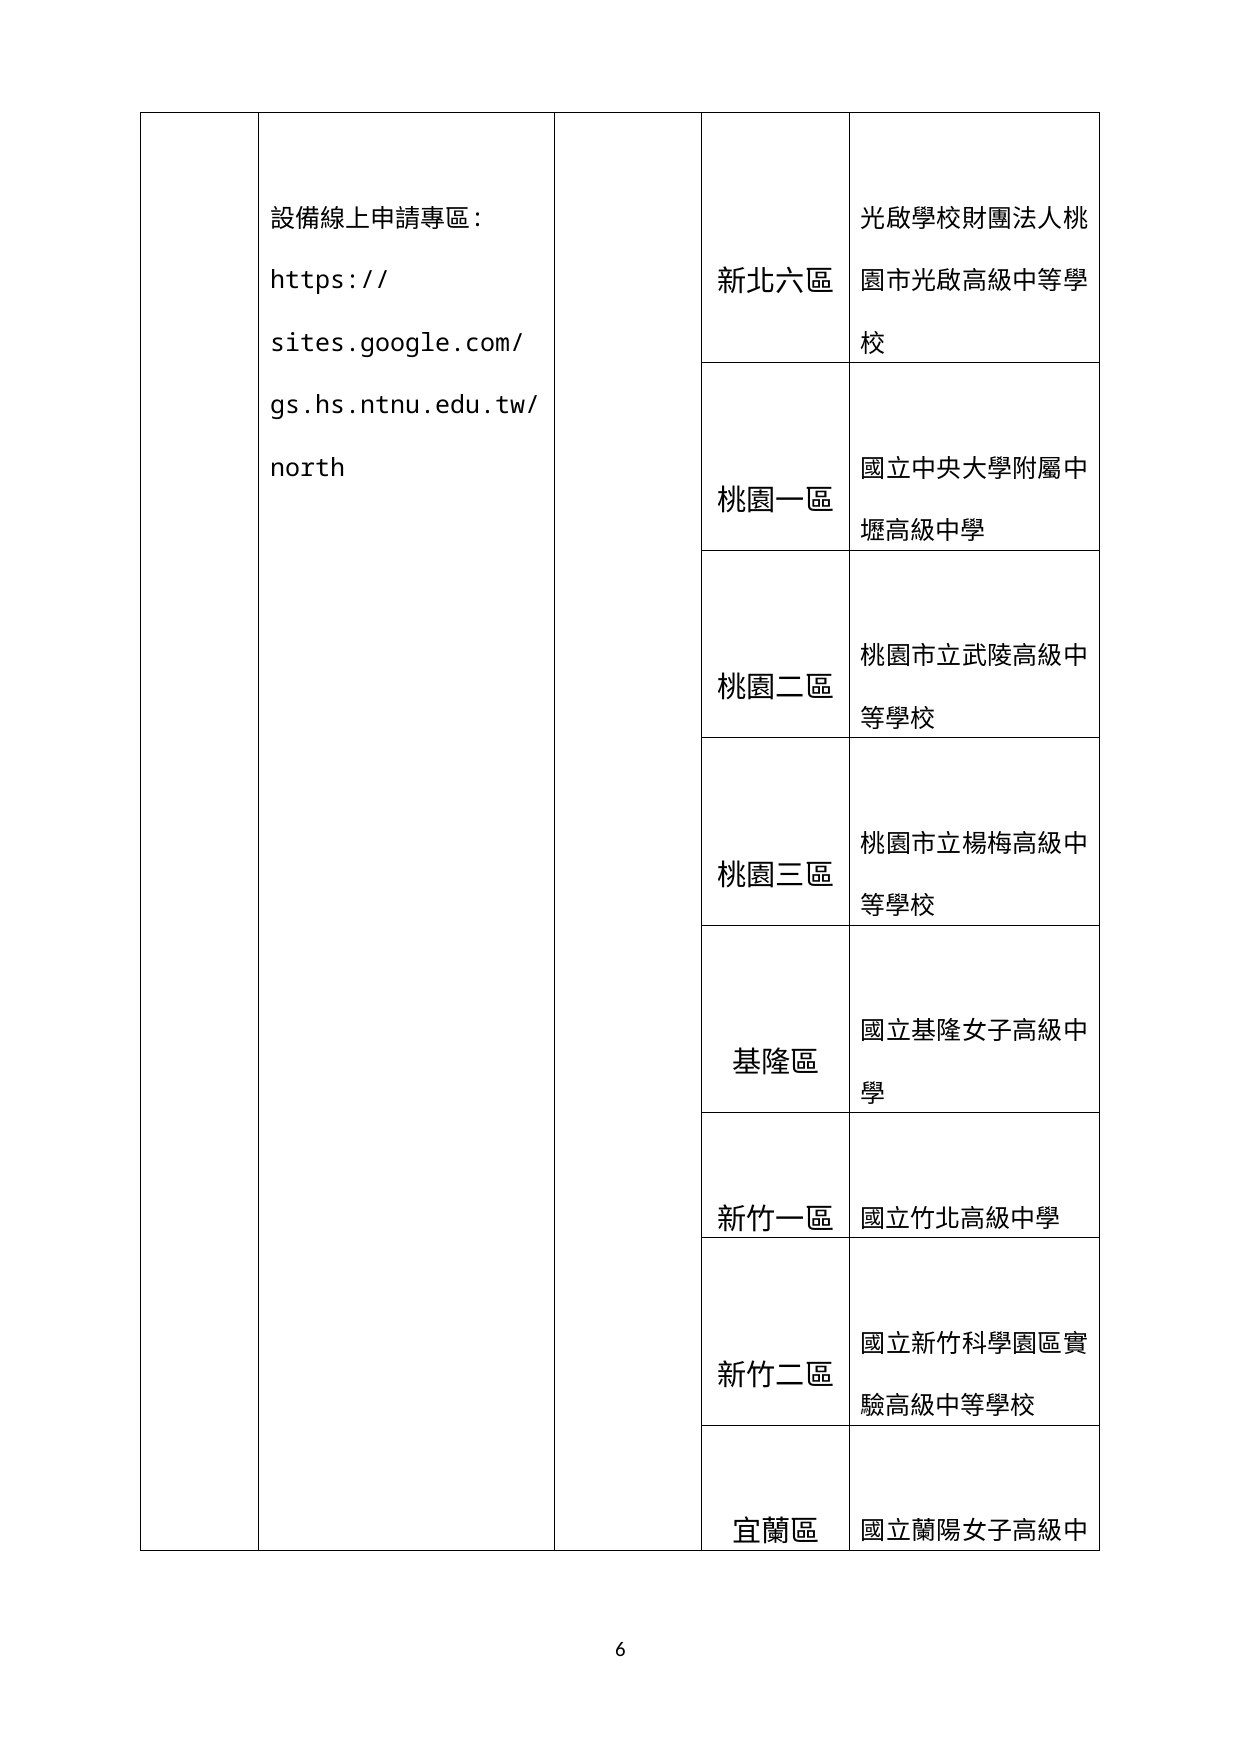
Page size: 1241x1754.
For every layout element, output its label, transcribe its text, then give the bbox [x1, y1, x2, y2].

table_cell 基隆區 [702, 926, 849, 1112]
table_cell 宜蘭區 [702, 1426, 849, 1550]
table_cell 國立蘭陽女子高級中 [850, 1426, 1099, 1550]
table_cell 桃園市立楊梅高級中等學校 [850, 738, 1099, 925]
table_cell 設備線上申請專區: https://sites.google.com/gs.hs.ntnu.edu.tw/north [259, 113, 554, 1550]
table_cell 新北六區 [702, 113, 849, 362]
table_cell 桃園二區 [702, 551, 849, 737]
table_cell 桃園市立武陵高級中等學校 [850, 551, 1099, 737]
table_cell 新竹二區 [702, 1238, 849, 1425]
table_cell 桃園一區 [702, 363, 849, 550]
table_cell 桃園三區 [702, 738, 849, 925]
table_cell 光啟學校財團法人桃園市光啟高級中等學校 [850, 113, 1099, 362]
table_cell [141, 113, 258, 1550]
table_cell 國立中央大學附屬中壢高級中學 [850, 363, 1099, 550]
table_cell 國立竹北高級中學 [850, 1113, 1099, 1237]
table_cell [555, 113, 701, 1550]
table_cell 國立新竹科學園區實驗高級中等學校 [850, 1238, 1099, 1425]
table_cell 國立基隆女子高級中學 [850, 926, 1099, 1112]
table_cell 新竹一區 [702, 1113, 849, 1237]
